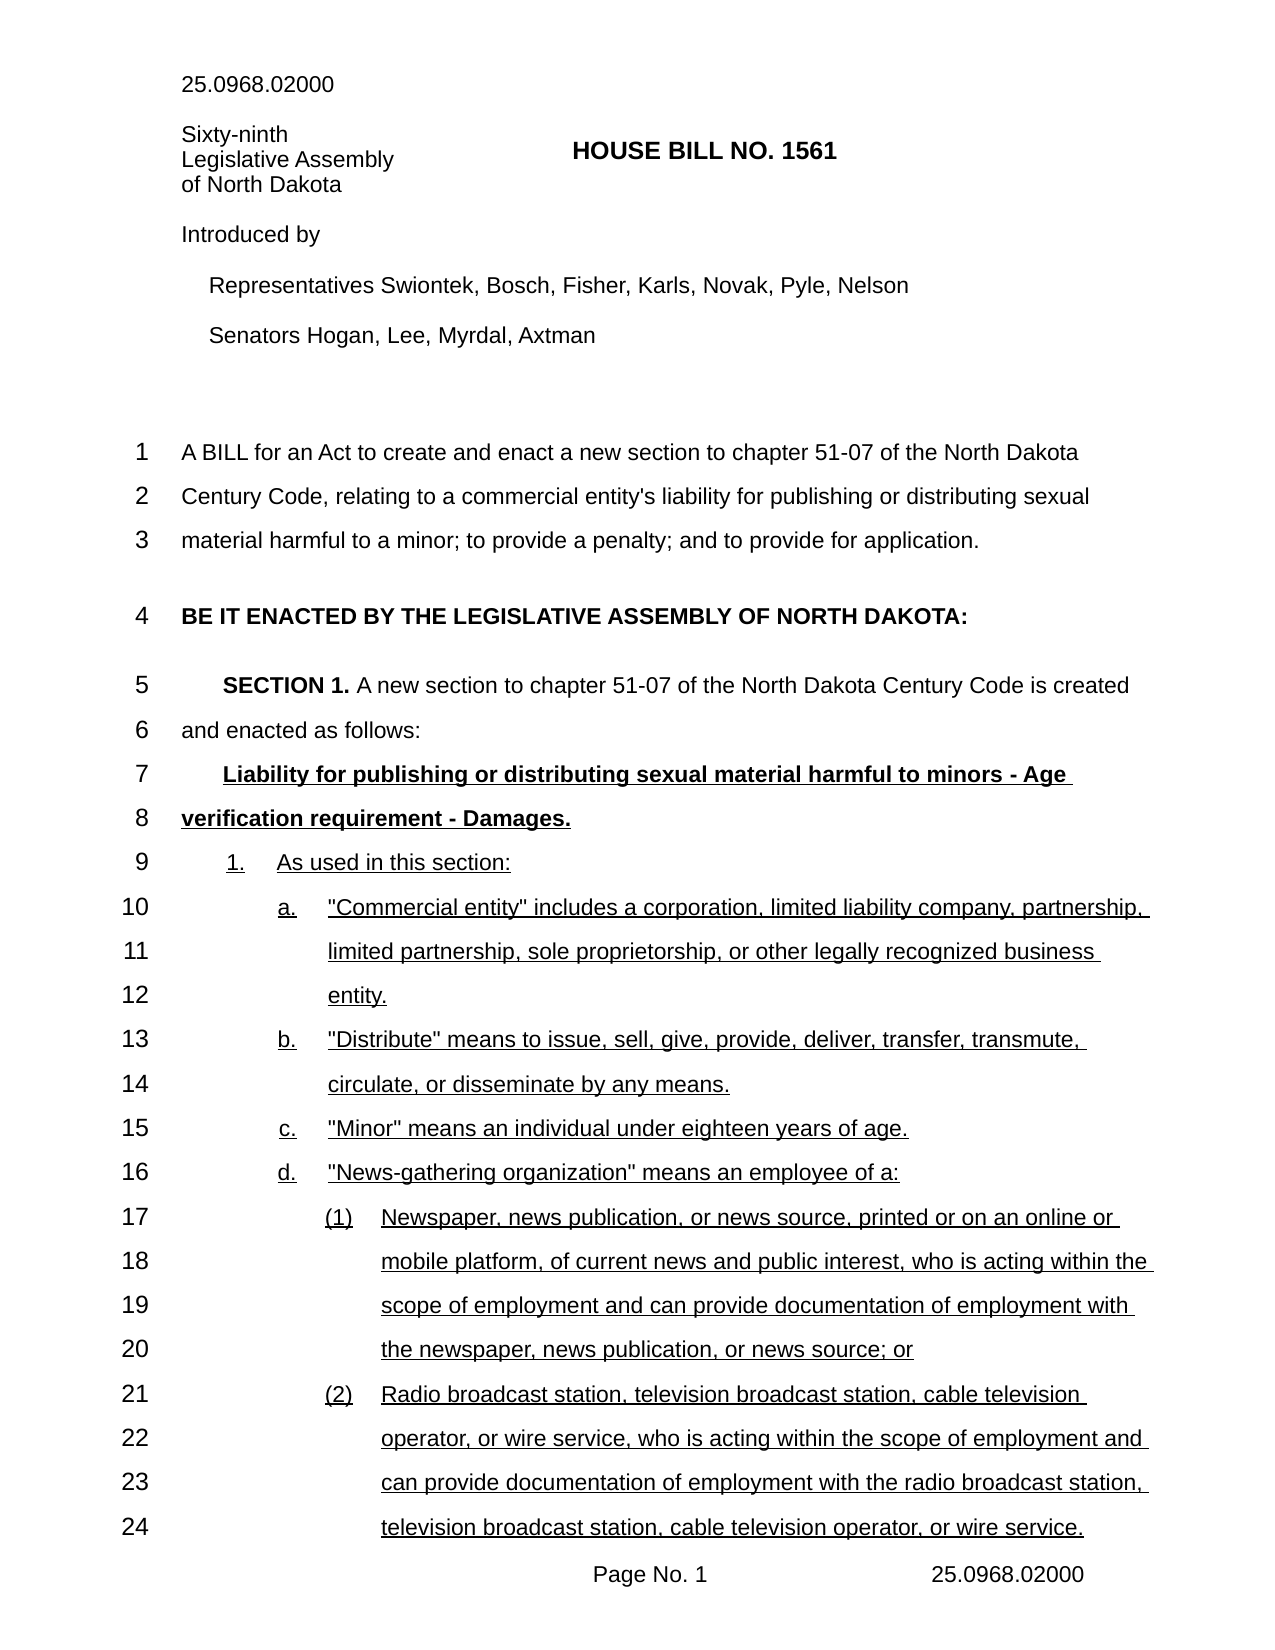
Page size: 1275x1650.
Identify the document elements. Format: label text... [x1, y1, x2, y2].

text (1) Newspaper, news publication, or news source, printed or on an online or mobile platform, of current news and public interest, who is acting within the scope of employment and can provide documentation of employment with the newspaper, news publication, or news source; or [181, 1189, 1154, 1367]
text c. "Minor" means an individual under eighteen years of age. [181, 1101, 1154, 1145]
subtitle Liability for publishing or distributing sexual material harmful to minors ‑ Age verification requirement ‑ Damages. [181, 747, 1154, 835]
text SECTION 1. A new section to chapter 51‑07 of the North Dakota Century Code is created and enacted as follows: [181, 658, 1154, 747]
title BILL NO. [565, 136, 837, 165]
text BE IT ENACTED BY THE LEGISLATIVE ASSEMBLY OF NORTH DAKOTA: [181, 589, 1154, 633]
text a. "Commercial entity" includes a corporation, limited liability company, partnership, limited partnership, sole proprietorship, or other legally recognized business entity. [181, 880, 1154, 1012]
text 1. As used in this section: [181, 835, 1154, 880]
text (2) Radio broadcast station, television broadcast station, cable television operator, or wire service, who is acting within the scope of employment and can provide documentation of employment with the radio broadcast station, television broadcast station, cable television operator, or wire service. [181, 1367, 1154, 1544]
text Senators Hogan, Lee, Myrdal, Axtman [208, 325, 1154, 348]
text b. "Distribute" means to issue, sell, give, provide, deliver, transfer, transmute, circulate, or disseminate by any means. [181, 1012, 1154, 1101]
text . [181, 73, 1154, 133]
text Introduced by [181, 223, 1154, 248]
text Representatives Swiontek, Bosch, Fisher, Karls, Novak, Pyle, Nelson [208, 275, 1154, 298]
text Legislative Assembly [181, 148, 1154, 173]
text of North Dakota [181, 173, 1154, 198]
title A BILL for an Act to create and enact a new section to chapter 51‑07 of the North Dakota Century Code, relating to a commercial entity's liability for publishing or distributing sexual material harmful to a minor; to provide a penalty; and to provide for application. [181, 425, 1154, 558]
text d. "News-gathering organization" means an employee of a: [181, 1145, 1154, 1189]
